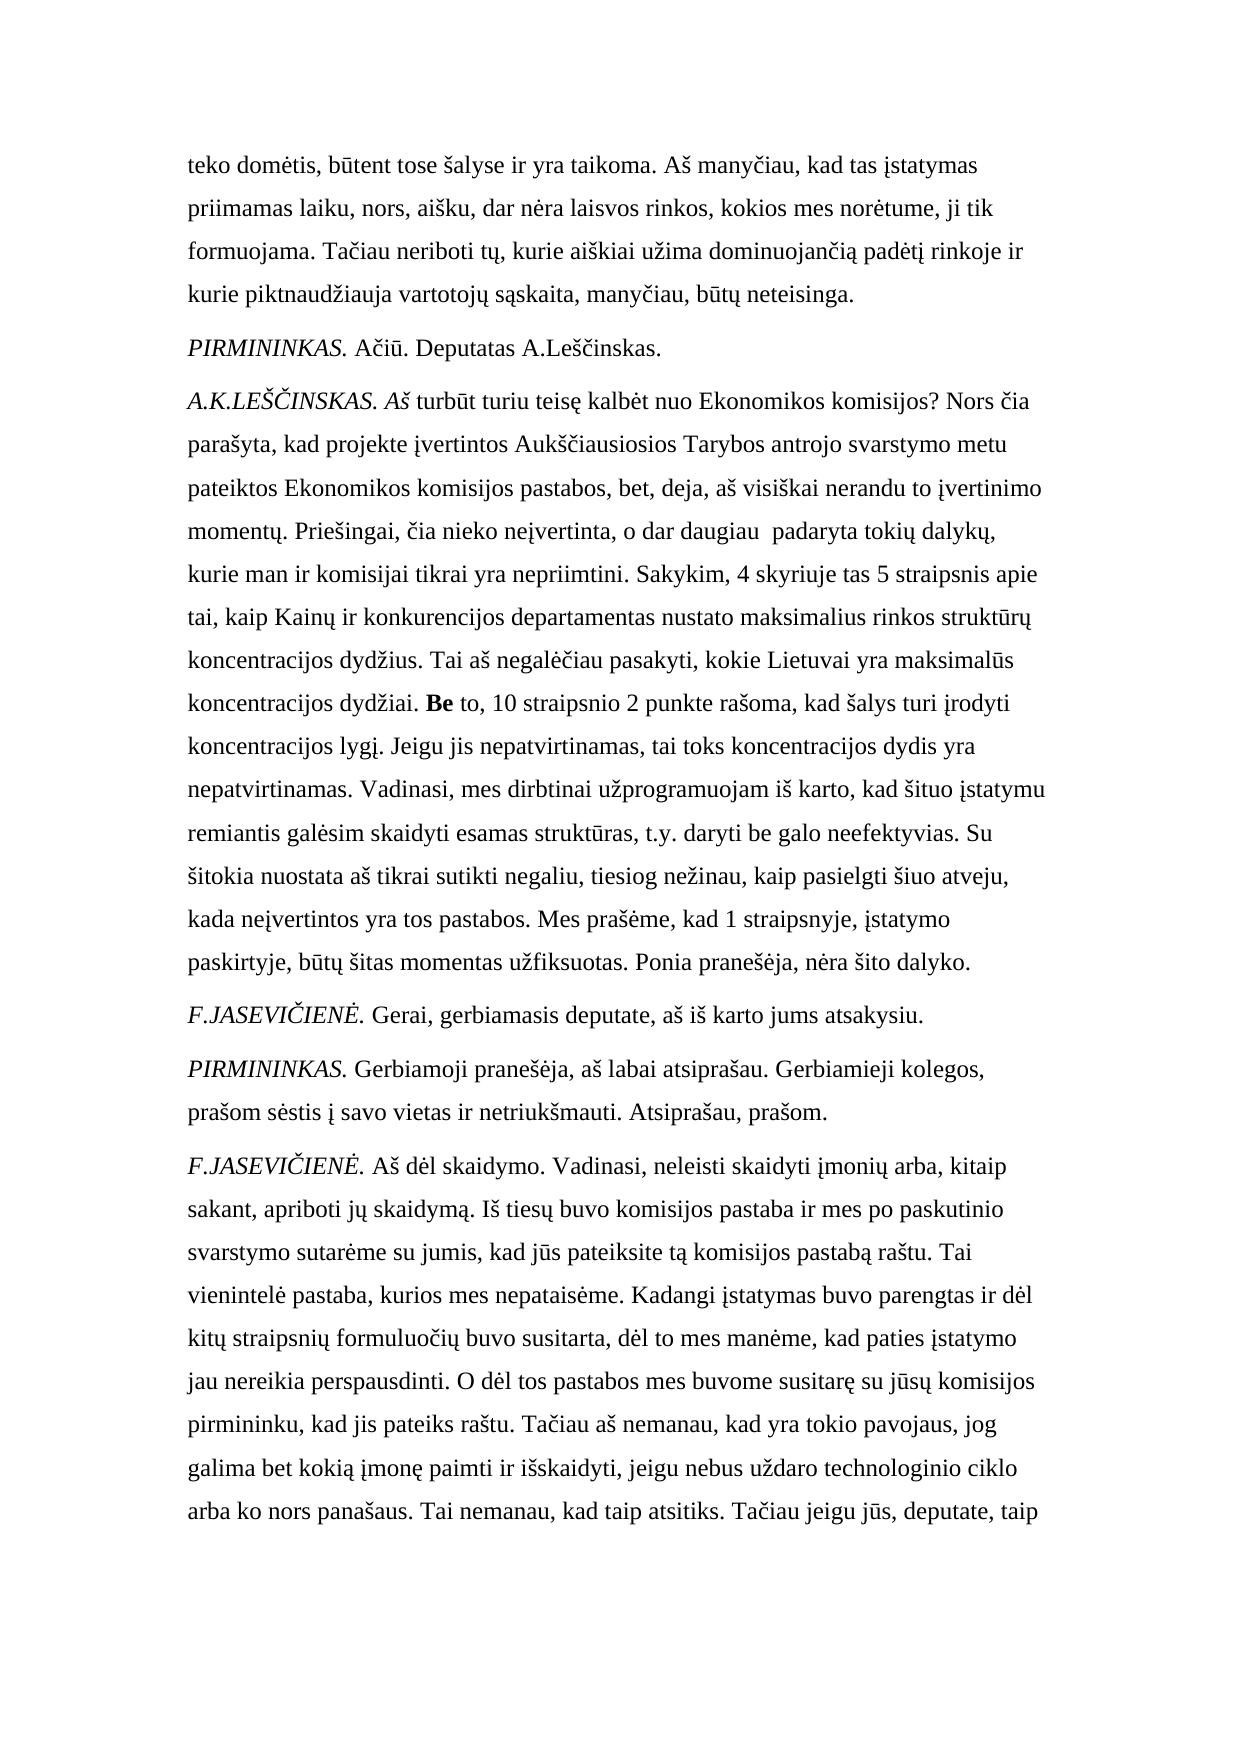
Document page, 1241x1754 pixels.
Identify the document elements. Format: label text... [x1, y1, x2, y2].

text PIRMININKAS. Gerbiamoji pranešėja, aš labai atsiprašau. Gerbiamieji kolegos, prašom sėstis į savo vietas ir netriukšmauti. Atsiprašau, prašom. [187, 1054, 1053, 1126]
text A.K.LEŠČINSKAS. Aš turbūt turiu teisę kalbėt nuo Ekonomikos komisijos? Nors čia parašyta, kad projekte įvertintos Aukščiausiosios Tarybos antrojo svarstymo metu pateiktos Ekonomikos komisijos pastabos, bet, deja, aš visiškai nerandu to įvertinimo momentų. Priešingai, čia nieko neįvertinta, o dar daugiau padaryta tokių dalykų, kurie man ir komisijai tikrai yra nepriimtini. Sakykim, 4 skyriuje tas 5 straipsnis apie tai, kaip Kainų ir konkurencijos departamentas nustato maksimalius rinkos struktūrų koncentracijos dydžius. Tai aš negalėčiau pasakyti, kokie Lietuvai yra maksimalūs koncentracijos dydžiai. Be to, 10 straipsnio 2 punkte rašoma, kad šalys turi įrodyti koncentracijos lygį. Jeigu jis nepatvirtinamas, tai toks koncentracijos dydis yra nepatvirtinamas. Vadinasi, mes dirbtinai užprogramuojam iš karto, kad šituo įstatymu remiantis galėsim skaidyti esamas struktūras, t.y. daryti be galo neefektyvias. Su šitokia nuostata aš tikrai sutikti negaliu, tiesiog nežinau, kaip pasielgti šiuo atveju, kada neįvertintos yra tos pastabos. Mes prašėme, kad 1 straipsnyje, įstatymo paskirtyje, būtų šitas momentas užfiksuotas. Ponia pranešėja, nėra šito dalyko. [187, 386, 1053, 976]
text F.JASEVIČIENĖ. Gerai, gerbiamasis deputate, aš iš karto jums atsakysiu. [187, 1001, 1053, 1029]
text F.JASEVIČIENĖ. Aš dėl skaidymo. Vadinasi, neleisti skaidyti įmonių arba, kitaip sakant, apriboti jų skaidymą. Iš tiesų buvo komisijos pastaba ir mes po paskutinio svarstymo sutarėme su jumis, kad jūs pateiksite tą komisijos pastabą raštu. Tai vienintelė pastaba, kurios mes nepataisėme. Kadangi įstatymas buvo parengtas ir dėl kitų straipsnių formuluočių buvo susitarta, dėl to mes manėme, kad paties įstatymo jau nereikia perspausdinti. O dėl tos pastabos mes buvome susitarę su jūsų komisijos pirmininku, kad jis pateiks raštu. Tačiau aš nemanau, kad yra tokio pavojaus, jog galima bet kokią įmonę paimti ir išskaidyti, jeigu nebus uždaro technologinio ciklo arba ko nors panašaus. Tai nemanau, kad taip atsitiks. Tačiau jeigu jūs, deputate, taip [187, 1151, 1053, 1524]
text teko domėtis, būtent tose šalyse ir yra taikoma. Aš manyčiau, kad tas įstatymas priimamas laiku, nors, aišku, dar nėra laisvos rinkos, kokios mes norėtume, ji tik formuojama. Tačiau neriboti tų, kurie aiškiai užima dominuojančią padėtį rinkoje ir kurie piktnaudžiauja vartotojų sąskaita, manyčiau, būtų neteisinga. [187, 150, 1053, 308]
text PIRMININKAS. Ačiū. Deputatas A.Leščinskas. [187, 333, 1053, 362]
